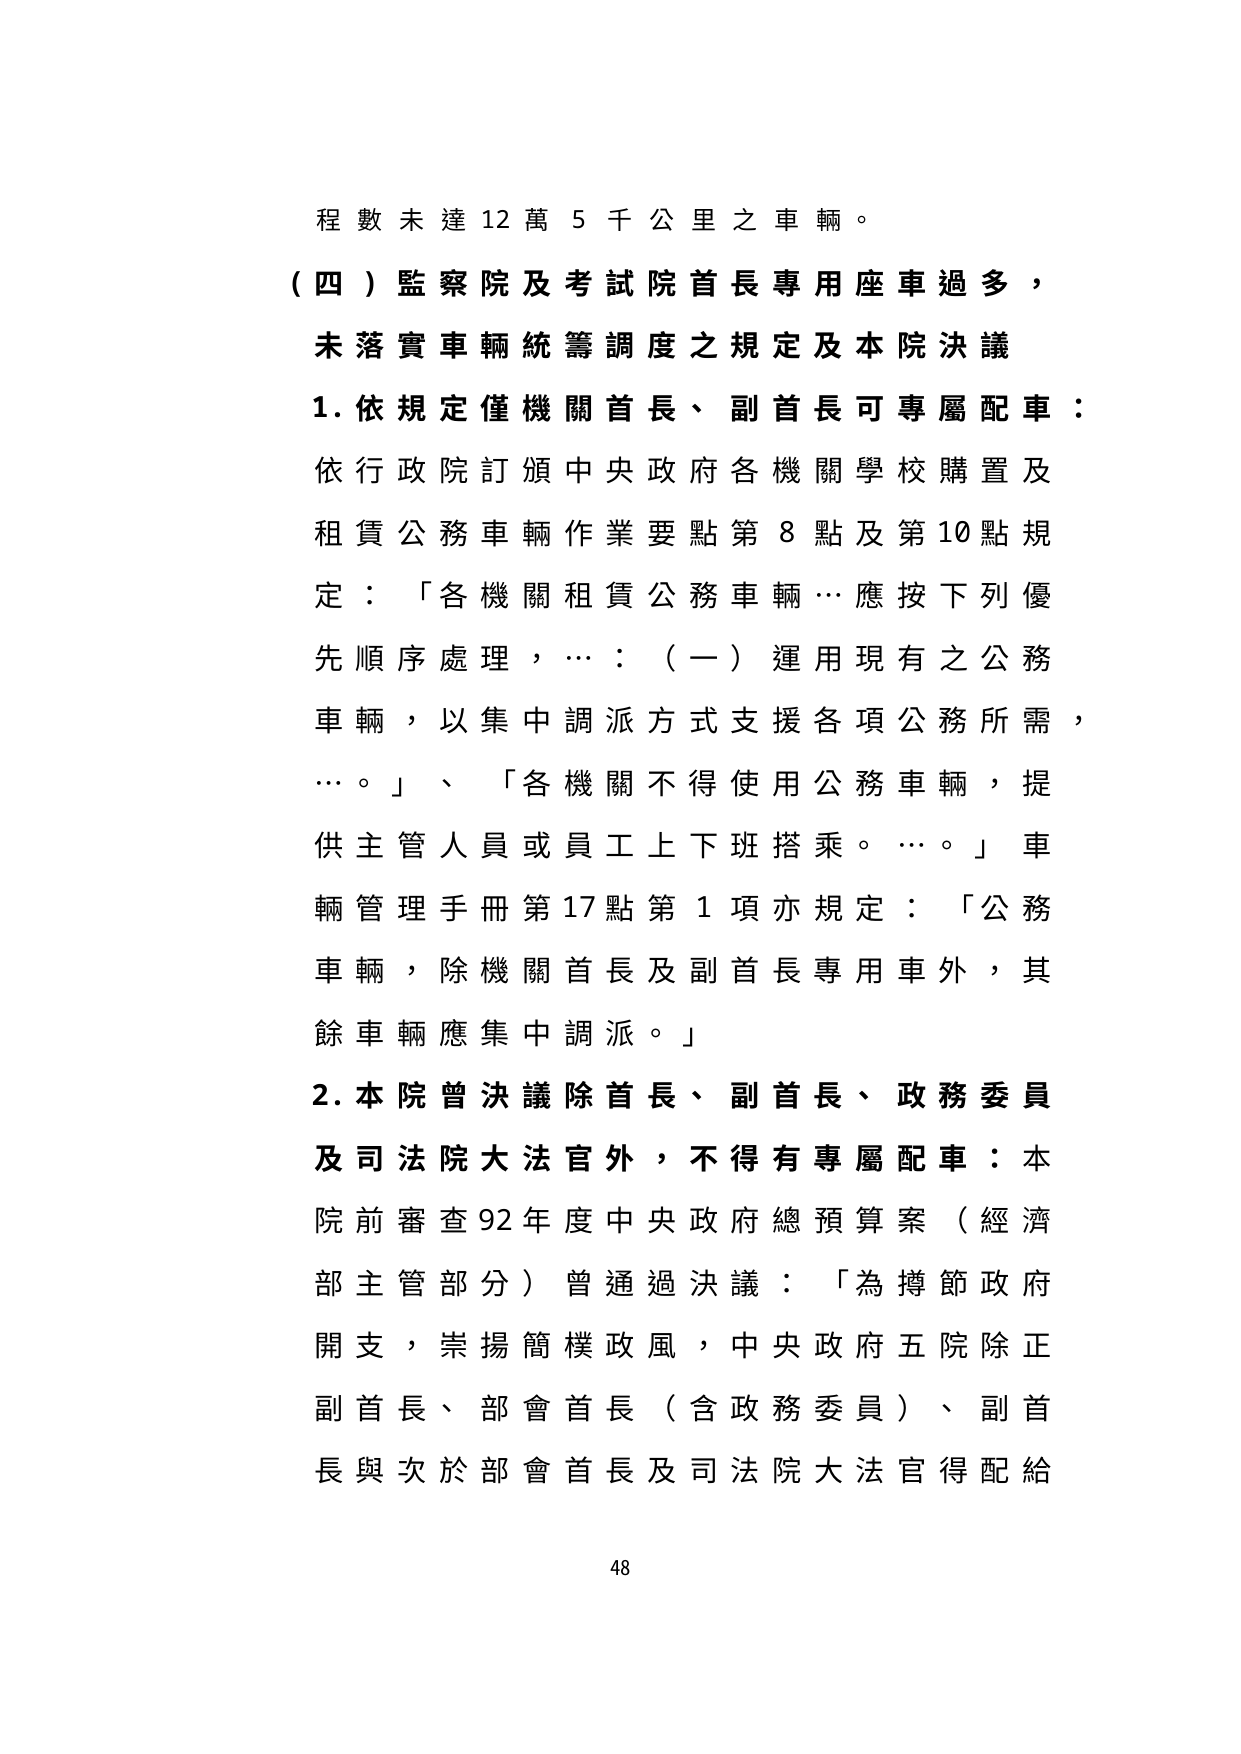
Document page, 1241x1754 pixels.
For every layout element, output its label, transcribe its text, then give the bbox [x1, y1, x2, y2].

text 1.依規定僅機關首長、副首長可專屬配車：依行政院訂頒中央政府各機關學校購置及租賃公務車輛作業要點第8點及第10點規定：「各機關租賃公務車輛…應按下列優先順序處理，…：（一）運用現有之公務車輛，以集中調派方式支援各項公務所需，…。」、「各機關不得使用公務車輛，提供主管人員或員工上下班搭乘。…。」車輛管理手冊第17點第1項亦規定：「公務車輛，除機關首長及副首長專用車外，其餘車輛應集中調派。」 [271, 365, 1058, 1052]
text (四)監察院及考試院首長專用座車過多，未落實車輛統籌調度之規定及本院決議 [242, 240, 1058, 365]
text 2.本院曾決議除首長、副首長、政務委員及司法院大法官外，不得有專屬配車：本院前審查92年度中央政府總預算案（經濟部主管部分）曾通過決議：「為撙節政府開支，崇揚簡樸政風，中央政府五院除正副首長、部會首長（含政務委員）、副首長與次於部會首長及司法院大法官得配給 [271, 1052, 1058, 1490]
text 程數未達12萬5千公里之車輛。 [271, 177, 1058, 240]
